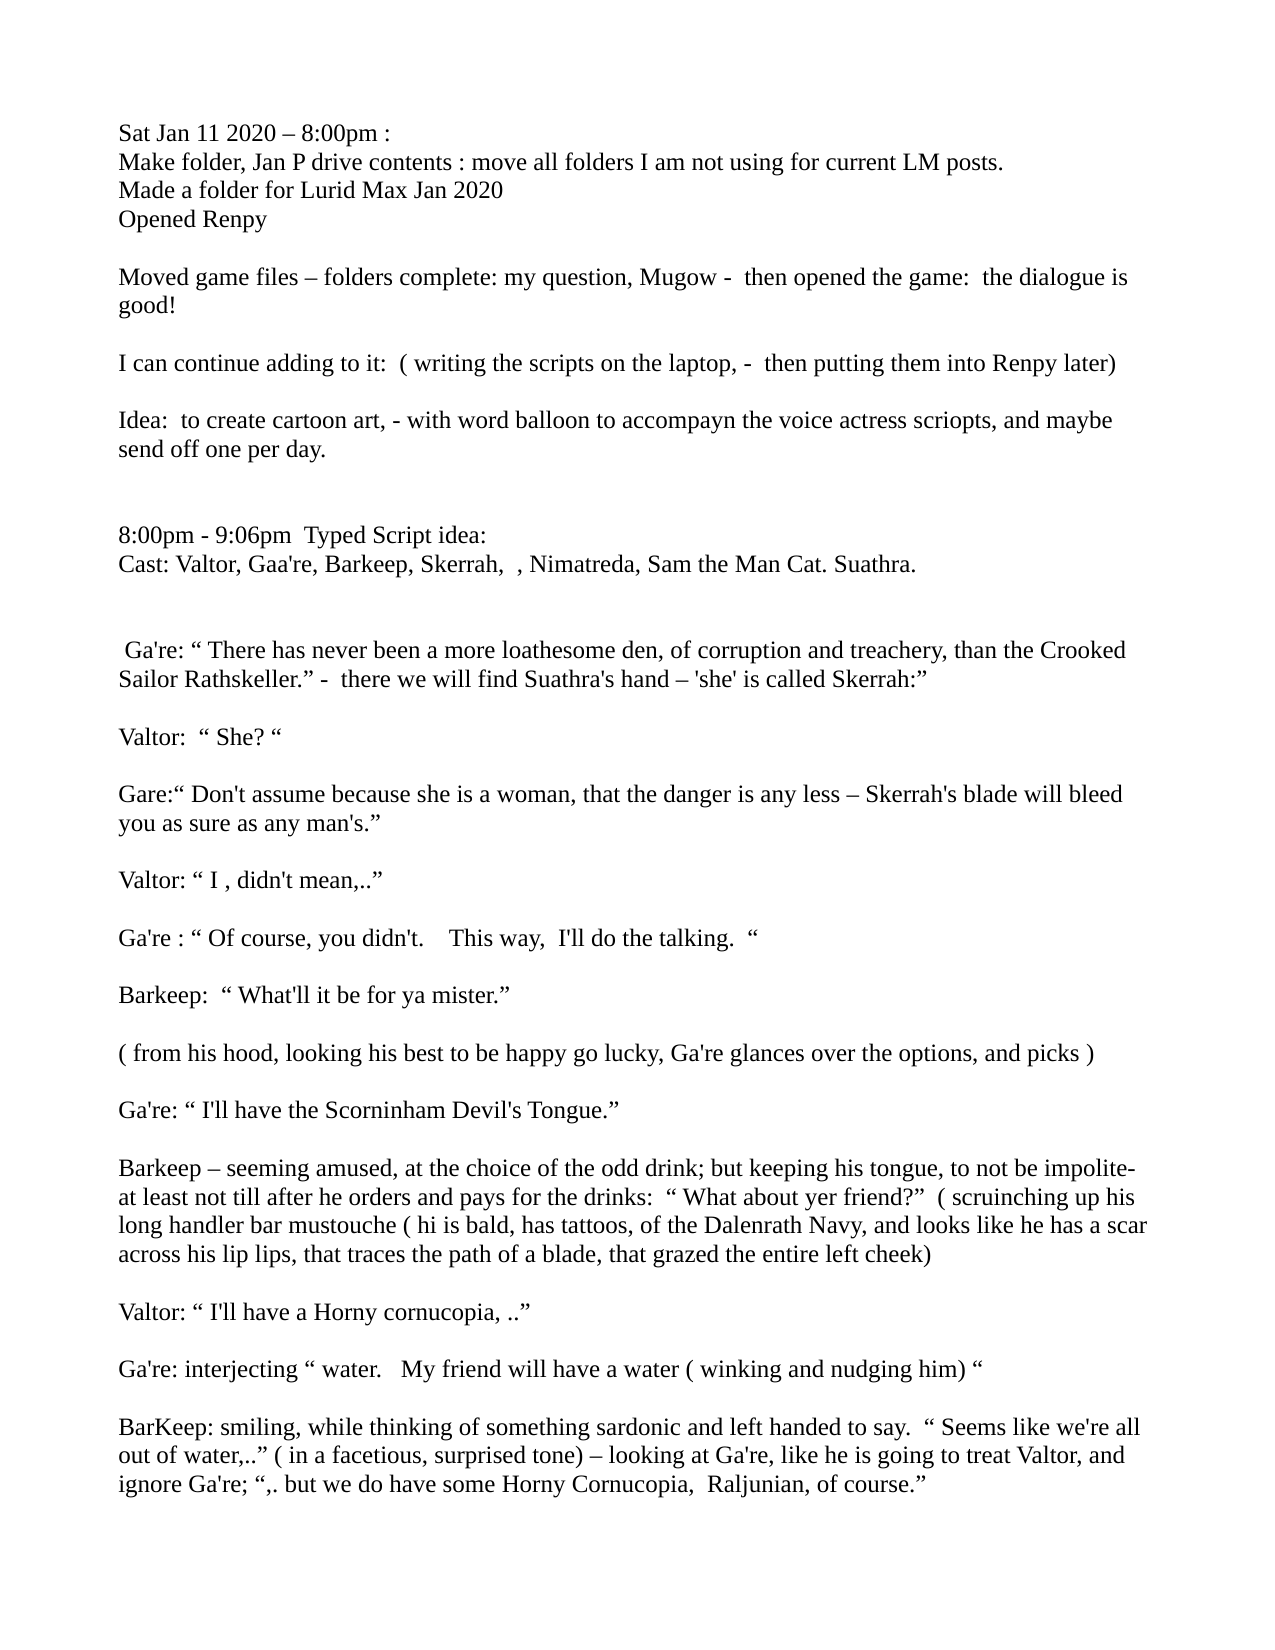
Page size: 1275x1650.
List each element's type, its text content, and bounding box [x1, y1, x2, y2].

text Made a folder for Lurid Max Jan 2020 [118, 176, 1157, 204]
text Valtor: “ I'll have a Horny cornucopia, ..” [118, 1297, 1157, 1326]
text Make folder, Jan P drive contents : move all folders I am not using for current LM posts. [118, 147, 1157, 176]
text I can continue adding to it: ( writing the scripts on the laptop, - then putting them into Renpy later) [118, 348, 1157, 377]
text Ga're: interjecting “ water. My friend will have a water ( winking and nudging him) “ [118, 1354, 1157, 1383]
text Opened Renpy [118, 204, 1157, 233]
text Ga're: “ There has never been a more loathesome den, of corruption and treachery, than the Crooked Sailor Rathskeller.” - there we will find Suathra's hand – 'she' is called Skerrah:” [118, 636, 1157, 693]
text ( from his hood, looking his best to be happy go lucky, Ga're glances over the options, and picks ) [118, 1038, 1157, 1067]
text Barkeep: “ What'll it be for ya mister.” [118, 981, 1157, 1009]
text 8:00pm - 9:06pm Typed Script idea: [118, 521, 1157, 549]
text Ga're: “ I'll have the Scorninham Devil's Tongue.” [118, 1096, 1157, 1124]
text Moved game files – folders complete: my question, Mugow - then opened the game: the dialogue is good! [118, 262, 1157, 319]
text BarKeep: smiling, while thinking of something sardonic and left handed to say. “ Seems like we're all out of water,..” ( in a facetious, surprised tone) – looking at Ga're, like he is going to treat Valtor, and ignore Ga're; “,. but we do have some Horny Cornucopia, Raljunian, of course.” [118, 1412, 1157, 1498]
text Gare:“ Don't assume because she is a woman, that the danger is any less – Skerrah's blade will bleed you as sure as any man's.” [118, 779, 1157, 837]
text Cast: Valtor, Gaa're, Barkeep, Skerrah, , Nimatreda, Sam the Man Cat. Suathra. [118, 549, 1157, 578]
text Ga're : “ Of course, you didn't. This way, I'll do the talking. “ [118, 923, 1157, 952]
text Valtor: “ I , didn't mean,..” [118, 866, 1157, 894]
text Idea: to create cartoon art, - with word balloon to accompayn the voice actress scriopts, and maybe send off one per day. [118, 406, 1157, 463]
text Barkeep – seeming amused, at the choice of the odd drink; but keeping his tongue, to not be impolite- at least not till after he orders and pays for the drinks: “ What about yer friend?” ( scruinching up his long handler bar mustouche ( hi is bald, has tattoos, of the Dalenrath Navy, and looks like he has a scar across his lip lips, that traces the path of a blade, that grazed the entire left cheek) [118, 1153, 1157, 1268]
text Sat Jan 11 2020 – 8:00pm : [118, 118, 1157, 147]
text Valtor: “ She? “ [118, 722, 1157, 751]
